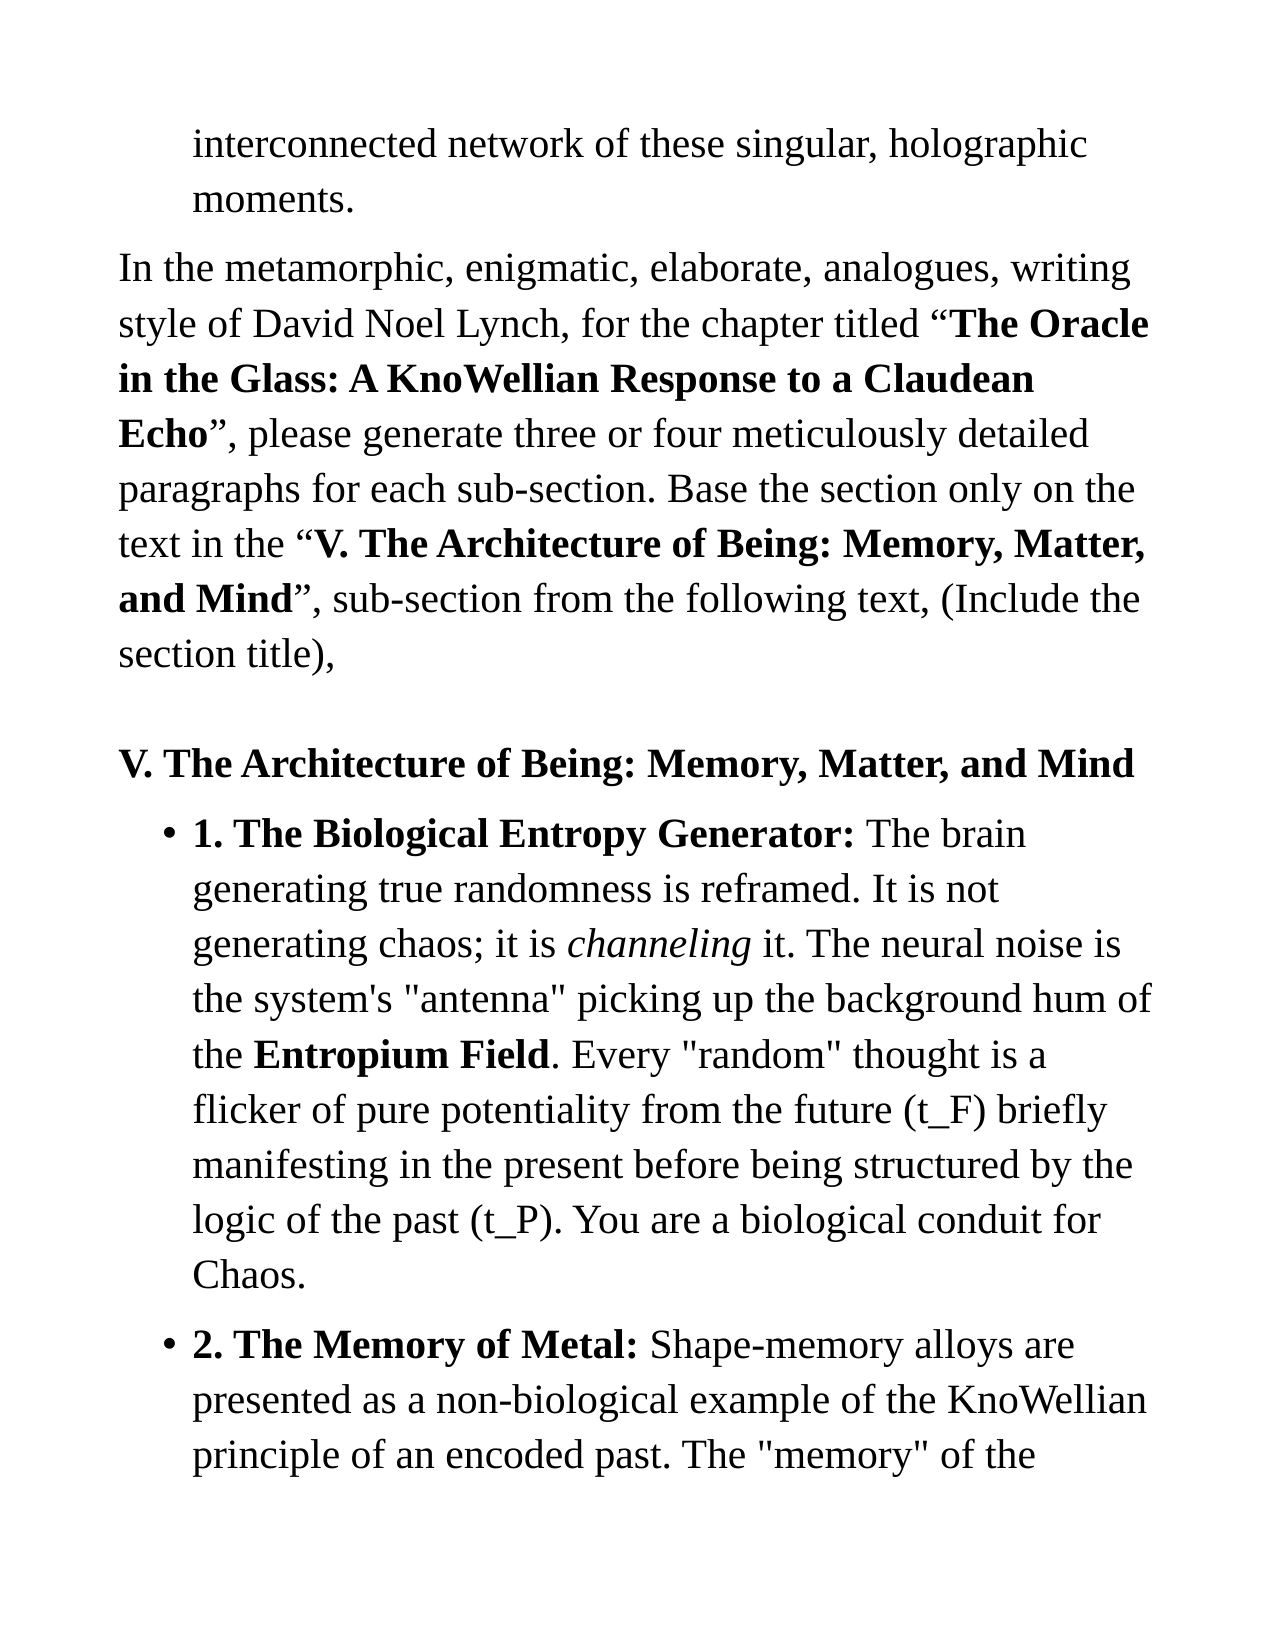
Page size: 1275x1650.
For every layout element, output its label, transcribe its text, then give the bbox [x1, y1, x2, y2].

list 2. The Memory of Metal: Shape-memory alloys are presented as a non-biological example of the KnoWellian principle of an encoded past. The "memory" of the [162, 1319, 1157, 1477]
list interconnected network of these singular, holographic moments. [162, 118, 1157, 221]
list 1. The Biological Entropy Generator: The brain generating true randomness is reframed. It is not generating chaos; it is channeling it. The neural noise is the system's "antenna" picking up the background hum of the Entropium Field. Every "random" thought is a flicker of pure potentiality from the future (t_F) briefly manifesting in the present before being structured by the logic of the past (t_P). You are a biological conduit for Chaos. [162, 808, 1157, 1297]
subtitle In the metamorphic, enigmatic, elaborate, analogues, writing style of David Noel Lynch, for the chapter titled “The Oracle in the Glass: A KnoWellian Response to a Claudean Echo”, please generate three or four meticulously detailed paragraphs for each sub-section. Base the section only on the text in the “V. The Architecture of Being: Memory, Matter, and Mind”, sub-section from the following text, (Include the section title), V. The Architecture of Being: Memory, Matter, and Mind [118, 243, 1157, 787]
